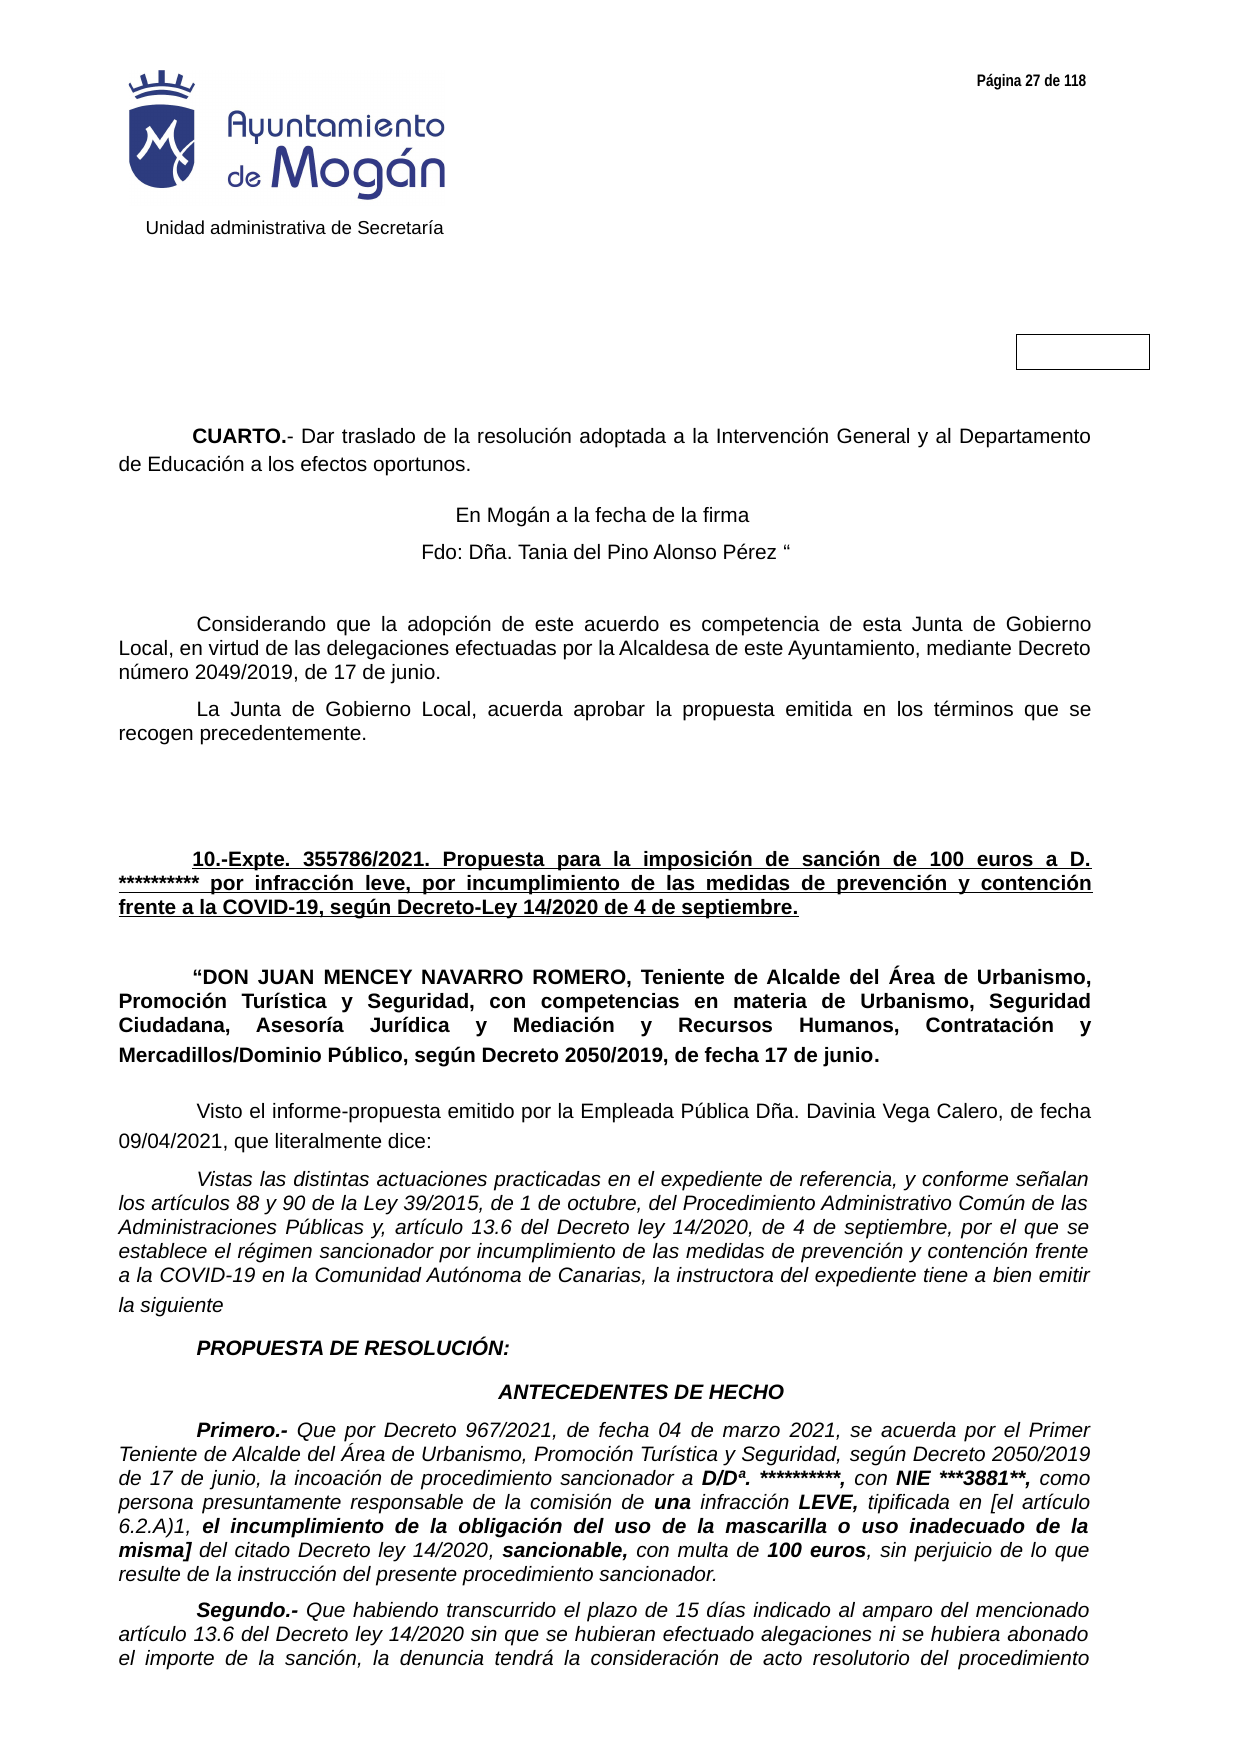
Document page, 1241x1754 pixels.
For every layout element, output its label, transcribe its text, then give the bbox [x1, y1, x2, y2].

text La Junta de Gobierno Local, acuerda aprobar la propuesta emitida en los términos que se recogen precedentemente. [118, 697, 1092, 744]
text “DON JUAN MENCEY NAVARRO ROMERO, Teniente de Alcalde del Área de Urbanismo, Promoción Turística y Seguridad, con competencias en materia de Urbanismo, Seguridad Ciudadana, Asesoría Jurídica y Mediación y Recursos Humanos, Contratación y Mercadillos/Dominio Público, según Decreto 2050/2019, de fecha 17 de junio. [118, 965, 1092, 1068]
text Vistas las distintas actuaciones practicadas en el expediente de referencia, y conforme señalan los artículos 88 y 90 de la Ley 39/2015, de 1 de octubre, del Procedimiento Administrativo Común de las Administraciones Públicas y, artículo 13.6 del Decreto ley 14/2020, de 4 de septiembre, por el que se establece el régimen sancionador por incumplimiento de las medidas de prevención y contención frente a la COVID-19 en la Comunidad Autónoma de Canarias, la instructora del expediente tiene a bien emitir la siguiente [118, 1167, 1092, 1318]
text PROPUESTA DE RESOLUCIÓN: [118, 1330, 1092, 1361]
text CUARTO.- Dar traslado de la resolución adoptada a la Intervención General y al Departamento de Educación a los efectos oportunos. [118, 424, 1092, 476]
text Visto el informe-propuesta emitido por la Empleada Pública Dña. Davinia Vega Calero, de fecha 09/04/2021, que literalmente dice: [118, 1099, 1092, 1154]
text Considerando que la adopción de este acuerdo es competencia de esta Junta de Gobierno Local, en virtud de las delegaciones efectuadas por la Alcaldesa de este Ayuntamiento, mediante Decreto número 2049/2019, de 17 de junio. [118, 612, 1092, 684]
text frente a la COVID-19, según Decreto-Ley 14/2020 de 4 de septiembre. [118, 893, 1092, 918]
table_header [177, 331, 308, 385]
text 10.-Expte. 355786/2021. Propuesta para la imposición de sanción de 100 euros a D. ********** por infracción leve, por incumplimiento de las medidas de prevención y contención [118, 825, 1092, 892]
text En Mogán a la fecha de la firma [118, 479, 1092, 527]
text Segundo.- Que habiendo transcurrido el plazo de 15 días indicado al amparo del mencionado artículo 13.6 del Decreto ley 14/2020 sin que se hubieran efectuado alegaciones ni se hubiera abonado el importe de la sanción, la denuncia tendrá la consideración de acto resolutorio del procedimiento [118, 1598, 1092, 1670]
picture [128, 70, 445, 206]
table_header [837, 331, 1013, 385]
table_header [657, 331, 837, 385]
table_header [473, 331, 657, 385]
text ANTECEDENTES DE HECHO [118, 1374, 1092, 1405]
text Fdo: Dña. Tania del Pino Alonso Pérez “ [118, 539, 1092, 563]
table_header [1014, 331, 1152, 385]
table_header [308, 331, 472, 385]
text Primero.- Que por Decreto 967/2021, de fecha 04 de marzo 2021, se acuerda por el Primer Teniente de Alcalde del Área de Urbanismo, Promoción Turística y Seguridad, según Decreto 2050/2019 de 17 de junio, la incoación de procedimiento sancionador a D/Dª. **********, con NIE ***3881**, como persona presuntamente responsable de la comisión de una infracción LEVE, tipificada en [el artículo 6.2.A)1, el incumplimiento de la obligación del uso de la mascarilla o uso inadecuado de la misma] del citado Decreto ley 14/2020, sancionable, con multa de 100 euros, sin perjuicio de lo que resulte de la instrucción del presente procedimiento sancionador. [118, 1418, 1092, 1585]
